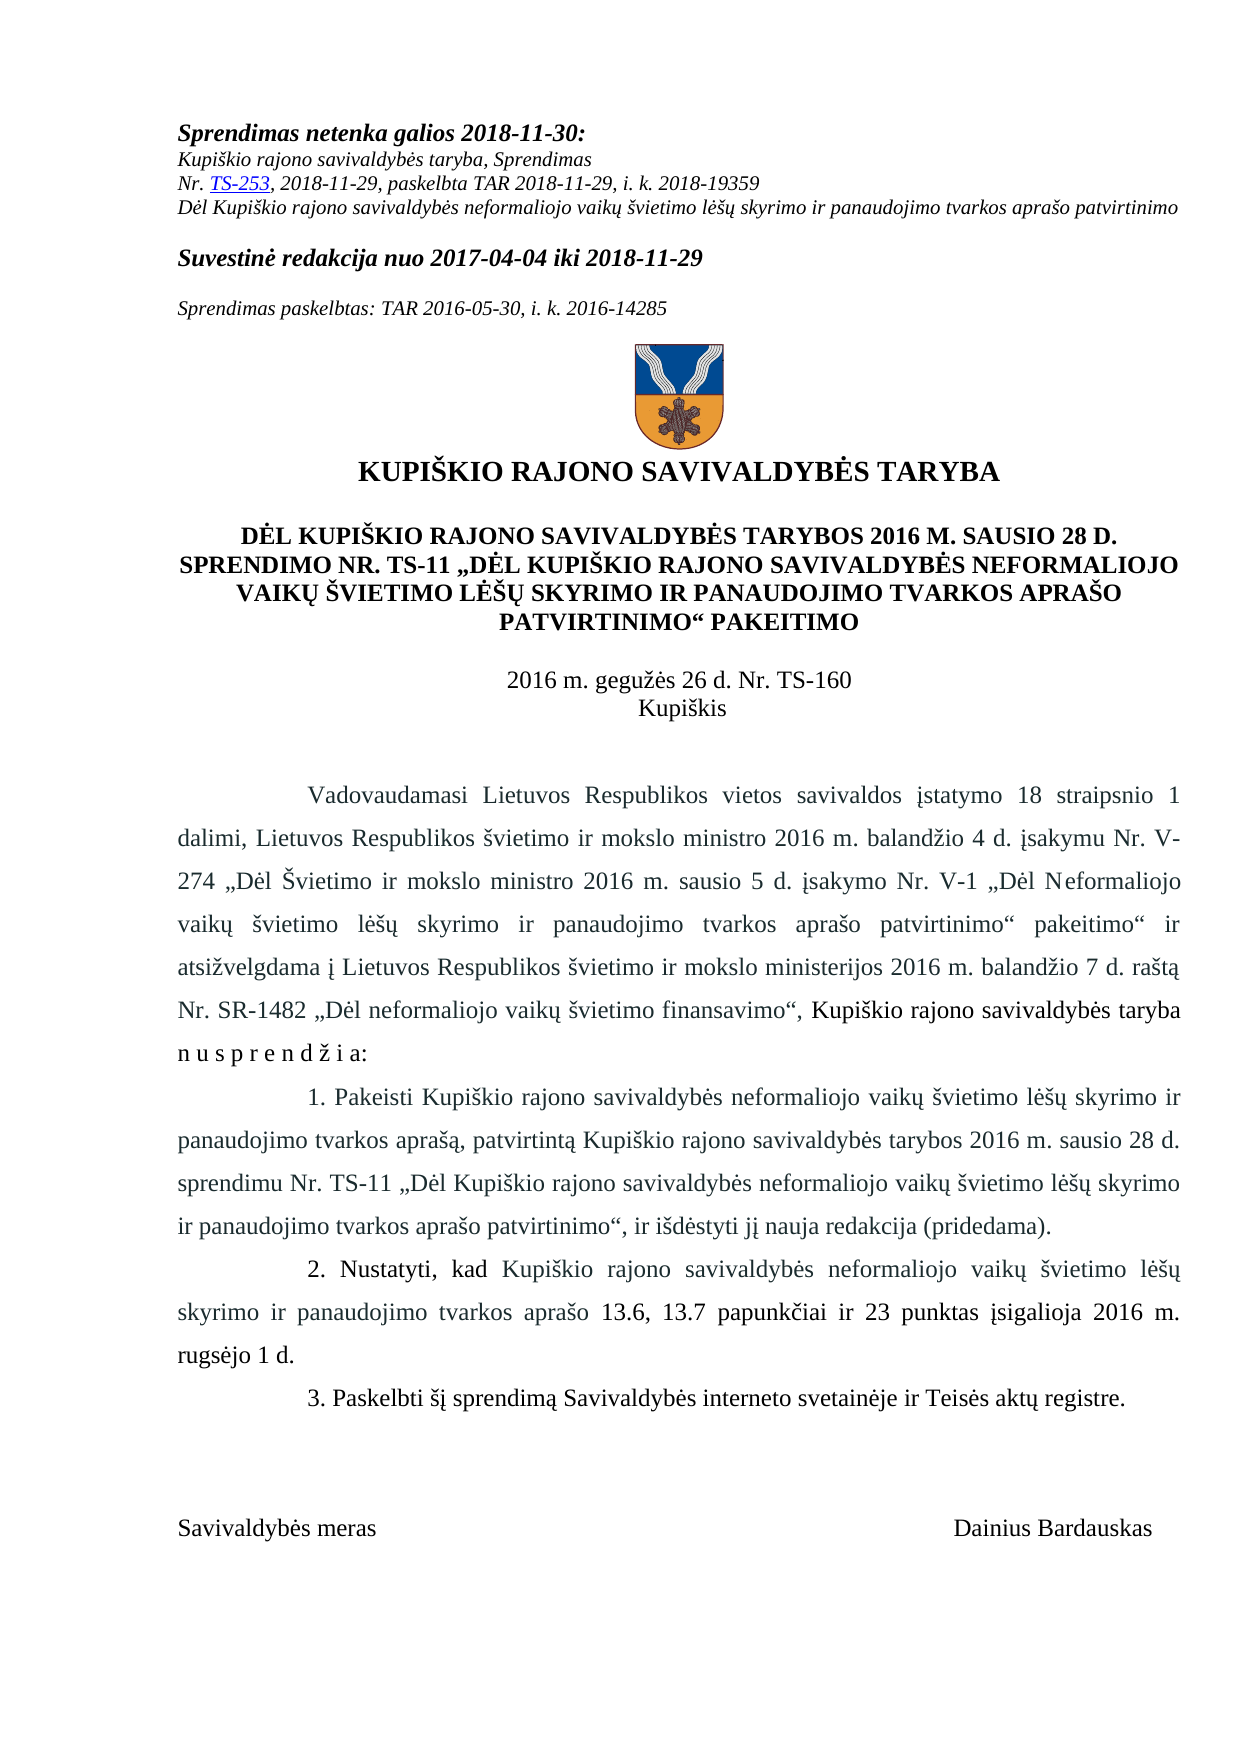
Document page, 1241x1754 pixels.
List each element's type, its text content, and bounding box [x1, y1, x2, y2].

text Kupiškis [177, 693, 1181, 722]
text Savivaldybės meras Dainius Bardauskas [177, 1513, 1181, 1542]
text Sprendimas netenka galios 2018-11-30: [177, 118, 1181, 147]
text Dėl Kupiškio rajono savivaldybės neformaliojo vaikų švietimo lėšų skyrimo ir panaudojimo tvarkos aprašo patvirtinimo [177, 195, 1181, 219]
text Nr. TS-253, 2018-11-29, paskelbta TAR 2018-11-29, i. k. 2018-19359 [177, 171, 1181, 195]
text Suvestinė redakcija nuo 2017-04-04 iki 2018-11-29 [177, 243, 1181, 272]
text 2. Nustatyti, kad Kupiškio rajono savivaldybės neformaliojo vaikų švietimo lėšų skyrimo ir panaudojimo tvarkos aprašo 13.6, 13.7 papunkčiai ir 23 punktas įsigalioja 2016 m. rugsėjo 1 d. [177, 1254, 1181, 1369]
text KUPIŠKIO RAJONO SAVIVALDYBĖS TARYBA [177, 454, 1181, 487]
text 3. Paskelbti šį sprendimą Savivaldybės interneto svetainėje ir Teisės aktų registre. [177, 1383, 1181, 1412]
text Sprendimas paskelbtas: TAR 2016-05-30, i. k. 2016-14285 [177, 296, 1181, 320]
text Kupiškio rajono savivaldybės taryba, Sprendimas [177, 147, 1181, 171]
text 2016 m. gegužės 26 d. Nr. TS-160 [177, 665, 1181, 693]
text Vadovaudamasi Lietuvos Respublikos vietos savivaldos įstatymo 18 straipsnio 1 dalimi, Lietuvos Respublikos švietimo ir mokslo ministro 2016 m. balandžio 4 d. įsakymu Nr. V-274 „Dėl Švietimo ir mokslo ministro 2016 m. sausio 5 d. įsakymo Nr. V-1 „Dėl Neformaliojo vaikų švietimo lėšų skyrimo ir panaudojimo tvarkos aprašo patvirtinimo“ pakeitimo“ ir atsižvelgdama į Lietuvos Respublikos švietimo ir mokslo ministerijos 2016 m. balandžio 7 d. raštą Nr. SR-1482 „Dėl neformaliojo vaikų švietimo finansavimo“, Kupiškio rajono savivaldybės taryba n u s p r e n d ž i a: [177, 780, 1181, 1067]
text DĖL KUPIŠKIO RAJONO SAVIVALDYBĖS TARYBOS 2016 M. SAUSIO 28 D. SPRENDIMO NR. TS-11 „DĖL KUPIŠKIO RAJONO SAVIVALDYBĖS NEFORMALIOJO VAIKŲ ŠVIETIMO LĖŠŲ SKYRIMO IR PANAUDOJIMO TVARKOS APRAŠO PATVIRTINIMO“ PAKEITIMO [177, 521, 1181, 636]
text 1. Pakeisti Kupiškio rajono savivaldybės neformaliojo vaikų švietimo lėšų skyrimo ir panaudojimo tvarkos aprašą, patvirtintą Kupiškio rajono savivaldybės tarybos 2016 m. sausio 28 d. sprendimu Nr. TS-11 „Dėl Kupiškio rajono savivaldybės neformaliojo vaikų švietimo lėšų skyrimo ir panaudojimo tvarkos aprašo patvirtinimo“, ir išdėstyti jį nauja redakcija (pridedama). [177, 1082, 1181, 1240]
